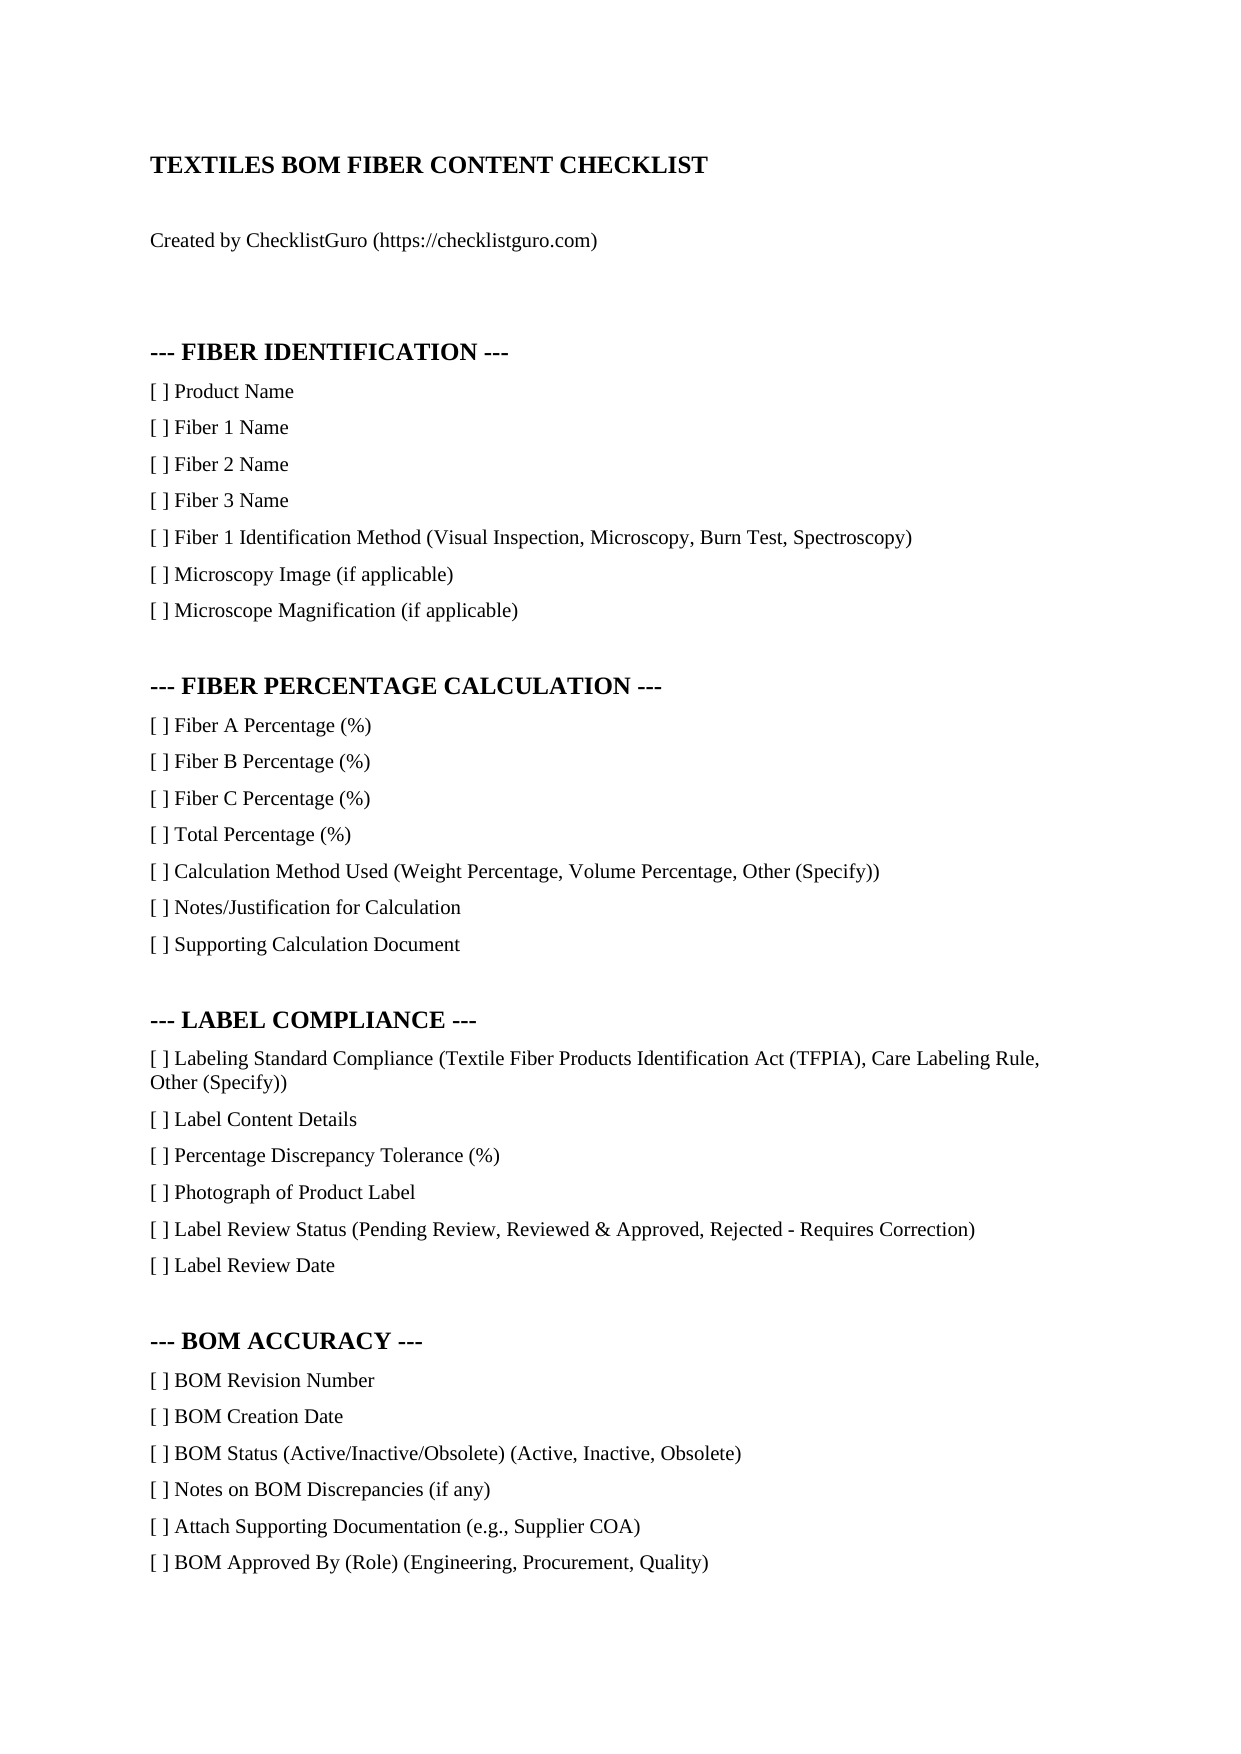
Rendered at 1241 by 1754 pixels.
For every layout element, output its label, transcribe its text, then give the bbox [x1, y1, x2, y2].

text [ ] Fiber 1 Name [150, 415, 1090, 439]
text [ ] Percentage Discrepancy Tolerance (%) [150, 1143, 1090, 1167]
text [ ] Label Review Status (Pending Review, Reviewed & Approved, Rejected - Requires Correction) [150, 1217, 1090, 1241]
text [ ] Label Review Date [150, 1253, 1090, 1277]
text [ ] Fiber A Percentage (%) [150, 712, 1090, 737]
text TEXTILES BOM FIBER CONTENT CHECKLIST [150, 150, 1090, 179]
text [ ] Fiber 3 Name [150, 488, 1090, 512]
text [ ] Product Name [150, 379, 1090, 403]
text [ ] Calculation Method Used (Weight Percentage, Volume Percentage, Other (Specify)) [150, 859, 1090, 883]
text [ ] Fiber B Percentage (%) [150, 749, 1090, 773]
text [ ] Total Percentage (%) [150, 822, 1090, 846]
text --- LABEL COMPLIANCE --- [150, 1005, 1090, 1034]
text [ ] Photograph of Product Label [150, 1180, 1090, 1204]
text [ ] Fiber 1 Identification Method (Visual Inspection, Microscopy, Burn Test, Spectroscopy) [150, 525, 1090, 549]
text [ ] Fiber C Percentage (%) [150, 786, 1090, 810]
text --- BOM ACCURACY --- [150, 1326, 1090, 1355]
text [ ] Attach Supporting Documentation (e.g., Supplier COA) [150, 1514, 1090, 1538]
text [ ] Label Content Details [150, 1107, 1090, 1131]
text [ ] Microscope Magnification (if applicable) [150, 598, 1090, 622]
text Created by ChecklistGuro (https://checklistguro.com) [150, 228, 1090, 252]
text [ ] Labeling Standard Compliance (Textile Fiber Products Identification Act (TFPIA), Care Labeling Rule, Other (Specify)) [150, 1046, 1090, 1094]
text --- FIBER PERCENTAGE CALCULATION --- [150, 671, 1090, 700]
text [ ] BOM Revision Number [150, 1367, 1090, 1392]
text [ ] Supporting Calculation Document [150, 932, 1090, 956]
text --- FIBER IDENTIFICATION --- [150, 337, 1090, 366]
text [ ] Fiber 2 Name [150, 452, 1090, 476]
text [ ] BOM Approved By (Role) (Engineering, Procurement, Quality) [150, 1550, 1090, 1574]
text [ ] Notes on BOM Discrepancies (if any) [150, 1477, 1090, 1501]
text [ ] BOM Creation Date [150, 1404, 1090, 1428]
text [ ] Microscopy Image (if applicable) [150, 562, 1090, 586]
text [ ] Notes/Justification for Calculation [150, 895, 1090, 919]
text [ ] BOM Status (Active/Inactive/Obsolete) (Active, Inactive, Obsolete) [150, 1441, 1090, 1465]
